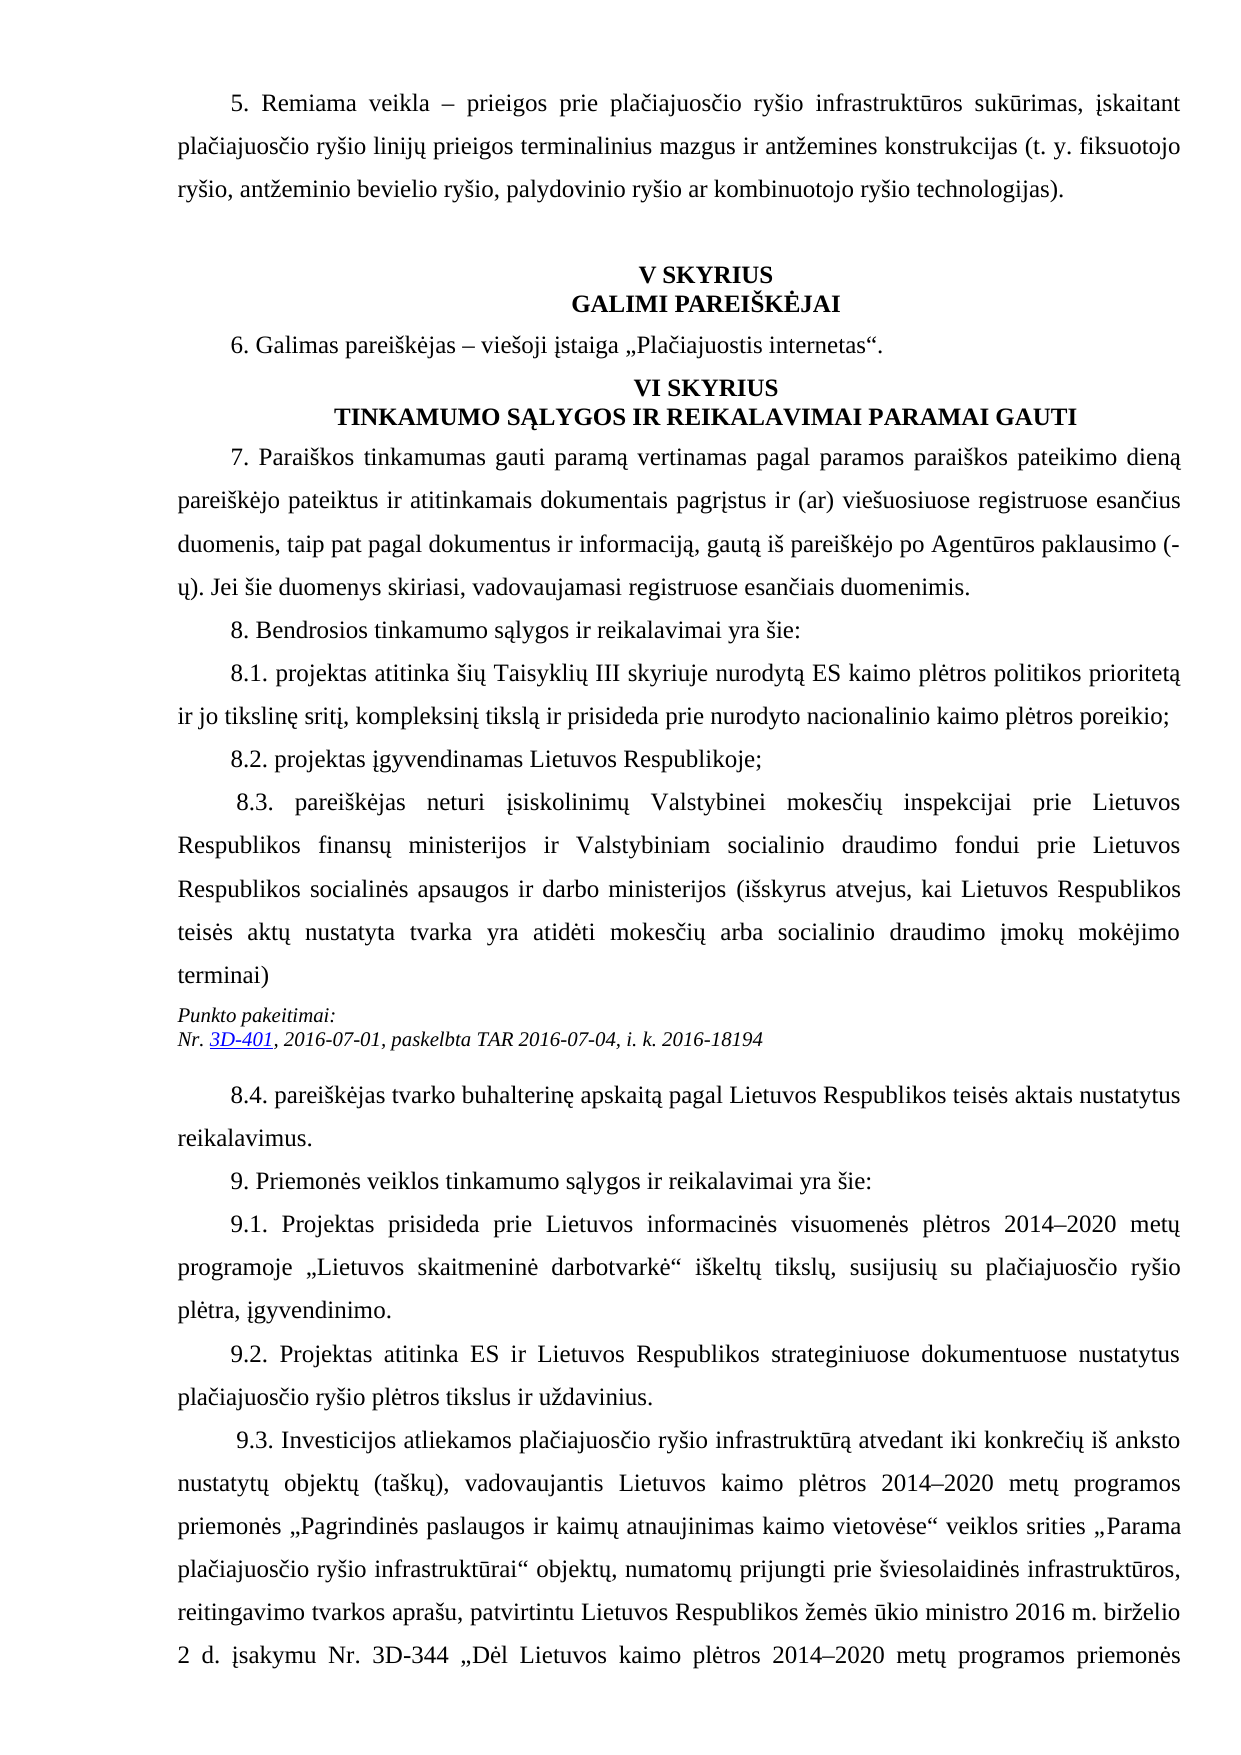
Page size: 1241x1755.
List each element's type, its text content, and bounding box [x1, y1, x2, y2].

text VI SKYRIUS [177, 373, 1181, 402]
text 9.2. Projektas atitinka ES ir Lietuvos Respublikos strateginiuose dokumentuose nustatytus plačiajuosčio ryšio plėtros tikslus ir uždavinius. [177, 1339, 1181, 1411]
text 8.1. projektas atitinka šių Taisyklių III skyriuje nurodytą ES kaimo plėtros politikos prioritetą ir jo tikslinę sritį, kompleksinį tikslą ir prisideda prie nurodyto nacionalinio kaimo plėtros poreikio; [177, 658, 1181, 730]
text 9. Priemonės veiklos tinkamumo sąlygos ir reikalavimai yra šie: [177, 1166, 1181, 1195]
text 6. Galimas pareiškėjas – viešoji įstaiga „Plačiajuostis internetas“. [177, 330, 1181, 358]
text 9.1. Projektas prisideda prie Lietuvos informacinės visuomenės plėtros 2014–2020 metų programoje „Lietuvos skaitmeninė darbotvarkė“ iškeltų tikslų, susijusių su plačiajuosčio ryšio plėtra, įgyvendinimo. [177, 1209, 1181, 1324]
text TINKAMUMO SĄLYGOS IR REIKALAVIMAI PARAMAI GAUTI [177, 402, 1181, 430]
text 7. Paraiškos tinkamumas gauti paramą vertinamas pagal paramos paraiškos pateikimo dieną pareiškėjo pateiktus ir atitinkamais dokumentais pagrįstus ir (ar) viešuosiuose registruose esančius duomenis, taip pat pagal dokumentus ir informaciją, gautą iš pareiškėjo po Agentūros paklausimo (-ų). Jei šie duomenys skiriasi, vadovaujamasi registruose esančiais duomenimis. [177, 442, 1181, 601]
text 8.4. pareiškėjas tvarko buhalterinę apskaitą pagal Lietuvos Respublikos teisės aktais nustatytus reikalavimus. [177, 1080, 1181, 1152]
text 9.3. Investicijos atliekamos plačiajuosčio ryšio infrastruktūrą atvedant iki konkrečių iš anksto nustatytų objektų (taškų), vadovaujantis Lietuvos kaimo plėtros 2014–2020 metų programos priemonės „Pagrindinės paslaugos ir kaimų atnaujinimas kaimo vietovėse“ veiklos srities „Parama plačiajuosčio ryšio infrastruktūrai“ objektų, numatomų prijungti prie šviesolaidinės infrastruktūros, reitingavimo tvarkos aprašu, patvirtintu Lietuvos Respublikos žemės ūkio ministro 2016 m. birželio 2 d. įsakymu Nr. 3D-344 „Dėl Lietuvos kaimo plėtros 2014–2020 metų programos priemonės [177, 1425, 1181, 1669]
text GALIMI PAREIŠKĖJAI [177, 289, 1181, 318]
text 5. Remiama veikla – prieigos prie plačiajuosčio ryšio infrastruktūros sukūrimas, įskaitant plačiajuosčio ryšio linijų prieigos terminalinius mazgus ir antžemines konstrukcijas (t. y. fiksuotojo ryšio, antžeminio bevielio ryšio, palydovinio ryšio ar kombinuotojo ryšio technologijas). [177, 88, 1181, 203]
text Punkto pakeitimai: [177, 1003, 1181, 1027]
text V SKYRIUS [177, 260, 1181, 289]
text 8.3. pareiškėjas neturi įsiskolinimų Valstybinei mokesčių inspekcijai prie Lietuvos Respublikos finansų ministerijos ir Valstybiniam socialinio draudimo fondui prie Lietuvos Respublikos socialinės apsaugos ir darbo ministerijos (išskyrus atvejus, kai Lietuvos Respublikos teisės aktų nustatyta tvarka yra atidėti mokesčių arba socialinio draudimo įmokų mokėjimo terminai) [177, 787, 1181, 989]
text 8. Bendrosios tinkamumo sąlygos ir reikalavimai yra šie: [177, 615, 1181, 644]
text 8.2. projektas įgyvendinamas Lietuvos Respublikoje; [177, 744, 1181, 773]
text Nr. 3D-401, 2016-07-01, paskelbta TAR 2016-07-04, i. k. 2016-18194 [177, 1027, 1181, 1051]
